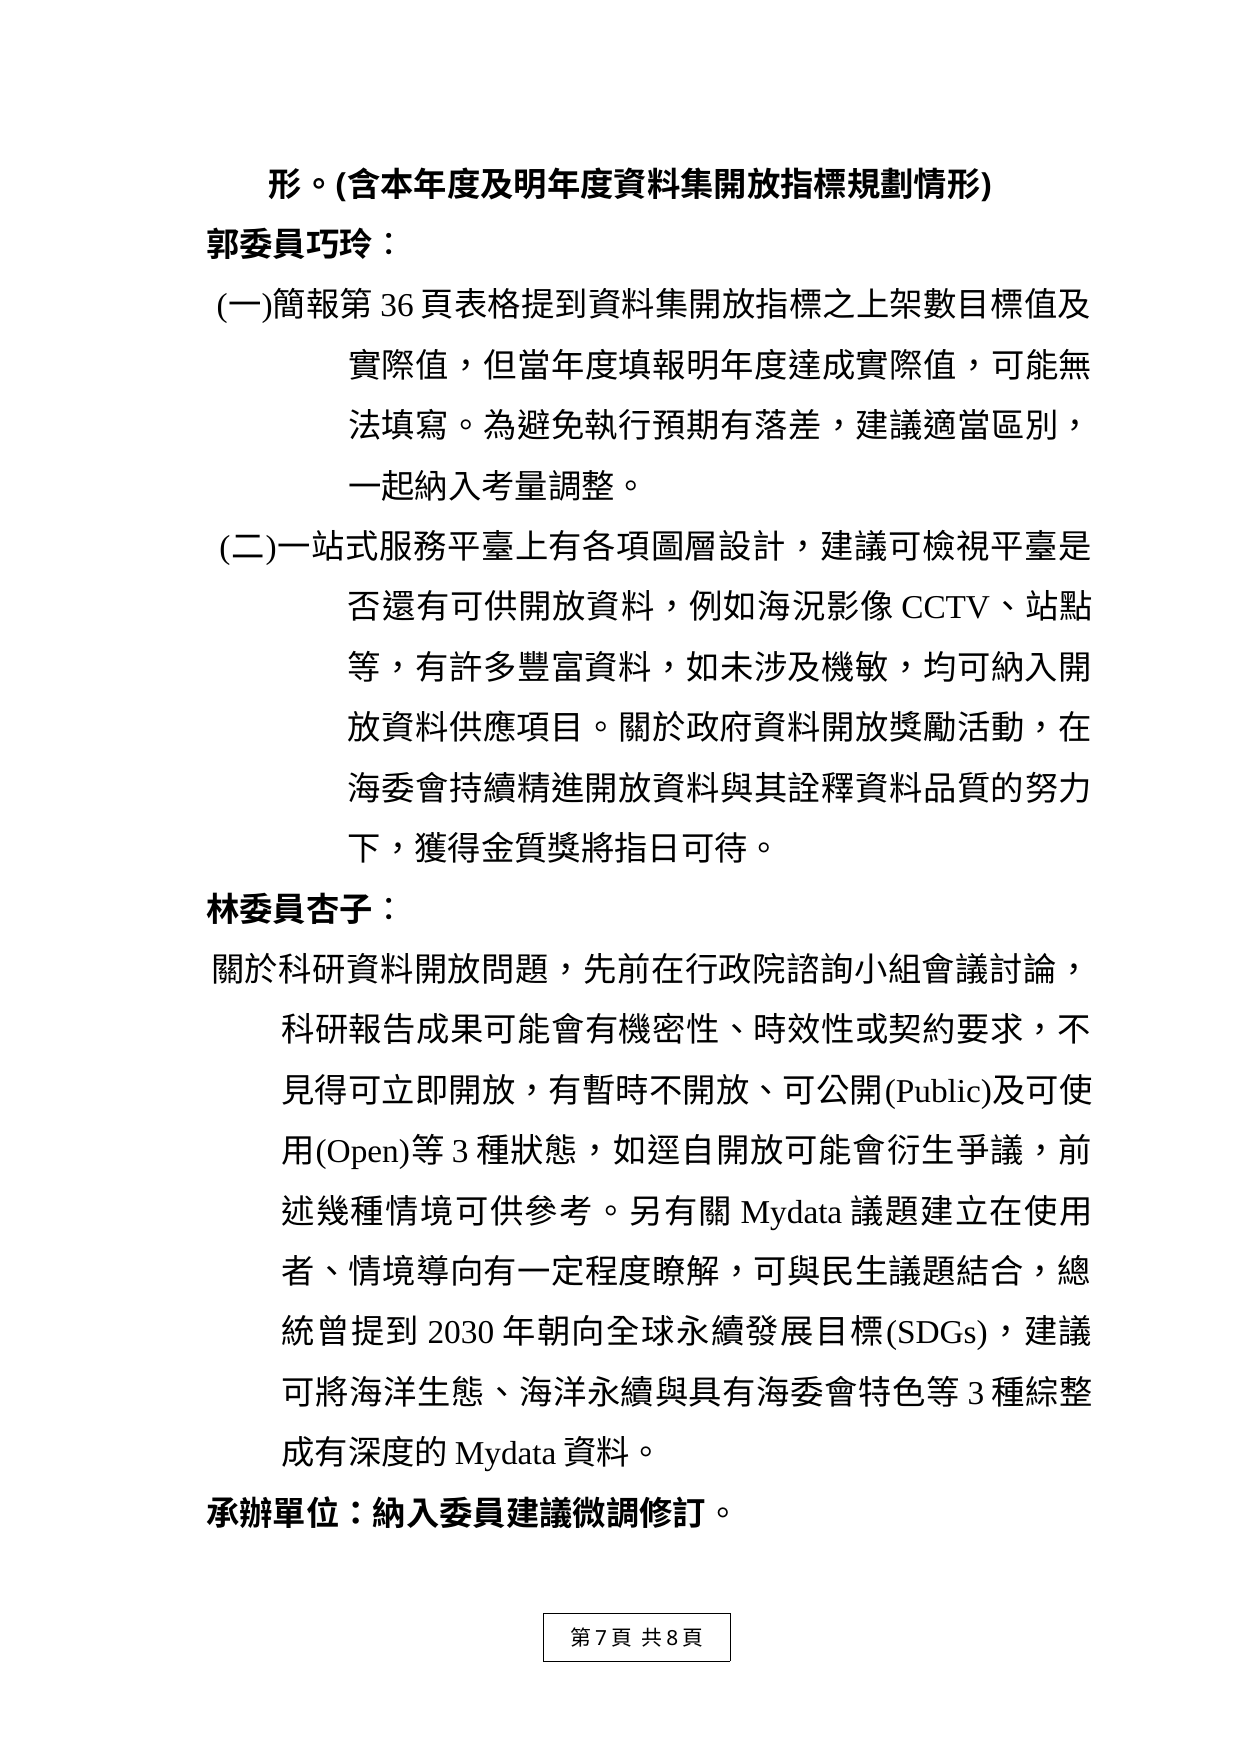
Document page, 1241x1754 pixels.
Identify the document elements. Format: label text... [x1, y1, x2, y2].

text 關於科研資料開放問題，先前在行政院諮詢小組會議討論，科研報告成果可能會有機密性、時效性或契約要求，不見得可立即開放，有暫時不開放、可公開(Public)及可使用(Open)等3種狀態，如逕自開放可能會衍生爭議，前述幾種情境可供參考。另有關Mydata議題建立在使用者、情境導向有一定程度瞭解，可與民生議題結合，總統曾提到2030年朝向全球永續發展目標(SDGs)，建議可將海洋生態、海洋永續與具有海委會特色等3種綜整成有深度的Mydata資料。 [148, 933, 1092, 1477]
text 承辦單位：納入委員建議微調修訂。 [148, 1477, 1092, 1537]
text (二)一站式服務平臺上有各項圖層設計，建議可檢視平臺是否還有可供開放資料，例如海況影像CCTV、站點等，有許多豐富資料，如未涉及機敏，均可納入開放資料供應項目。關於政府資料開放獎勵活動，在海委會持續精進開放資料與其詮釋資料品質的努力下，獲得金質獎將指日可待。 [148, 510, 1092, 873]
text 郭委員巧玲： [148, 208, 1092, 268]
list 形。(含本年度及明年度資料集開放指標規劃情形) [198, 148, 1092, 208]
text 林委員杏子： [148, 873, 1092, 933]
text (一)簡報第36頁表格提到資料集開放指標之上架數目標值及實際值，但當年度填報明年度達成實際值，可能無法填寫。為避免執行預期有落差，建議適當區別，一起納入考量調整。 [148, 268, 1092, 510]
